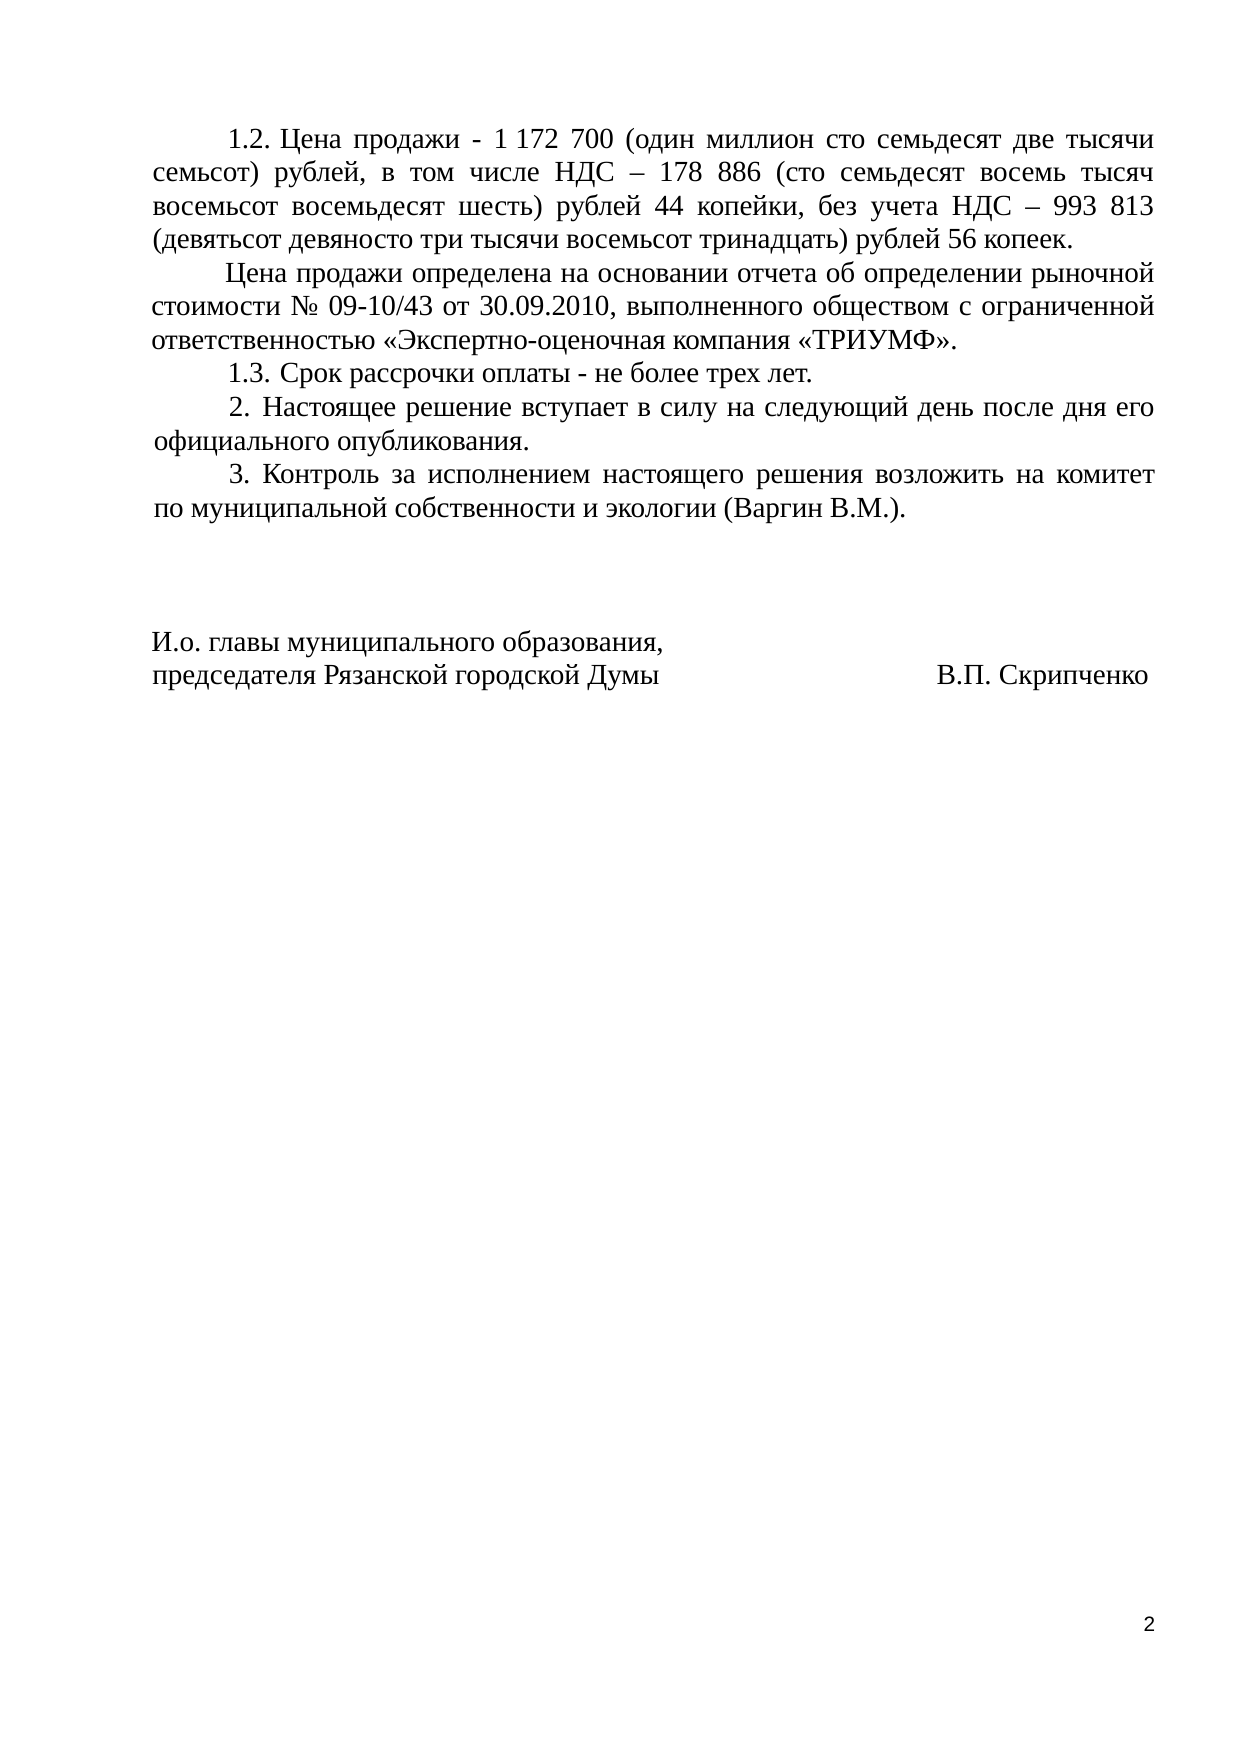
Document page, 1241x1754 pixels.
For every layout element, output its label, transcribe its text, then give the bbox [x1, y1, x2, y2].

text председателя Рязанской городской Думы В.П. Скрипченко [151, 657, 1155, 691]
list Настоящее решение вступает в силу на следующий день после дня его официального опубликования. [151, 389, 1155, 456]
list Контроль за исполнением настоящего решения возложить на комитет по муниципальной собственности и экологии (Варгин В.М.). [151, 456, 1155, 523]
text И.о. главы муниципального образования, [151, 624, 1155, 657]
text Цена продажи определена на основании отчета об определении рыночной стоимости № 09-10/43 от 30.09.2010, выполненного обществом с ограниченной ответственностью «Экспертно-оценочная компания «ТРИУМФ». [151, 255, 1155, 356]
list Цена продажи - 1 172 700 (один миллион сто семьдесят две тысячи семьсот) рублей, в том числе НДС – 178 886 (сто семьдесят восемь тысяч восемьсот восемьдесят шесть) рублей 44 копейки, без учета НДС – 993 813 (девятьсот девяносто три тысячи восемьсот тринадцать) рублей 56 копеек. [151, 121, 1155, 255]
list Срок рассрочки оплаты - не более трех лет. [151, 356, 1155, 389]
